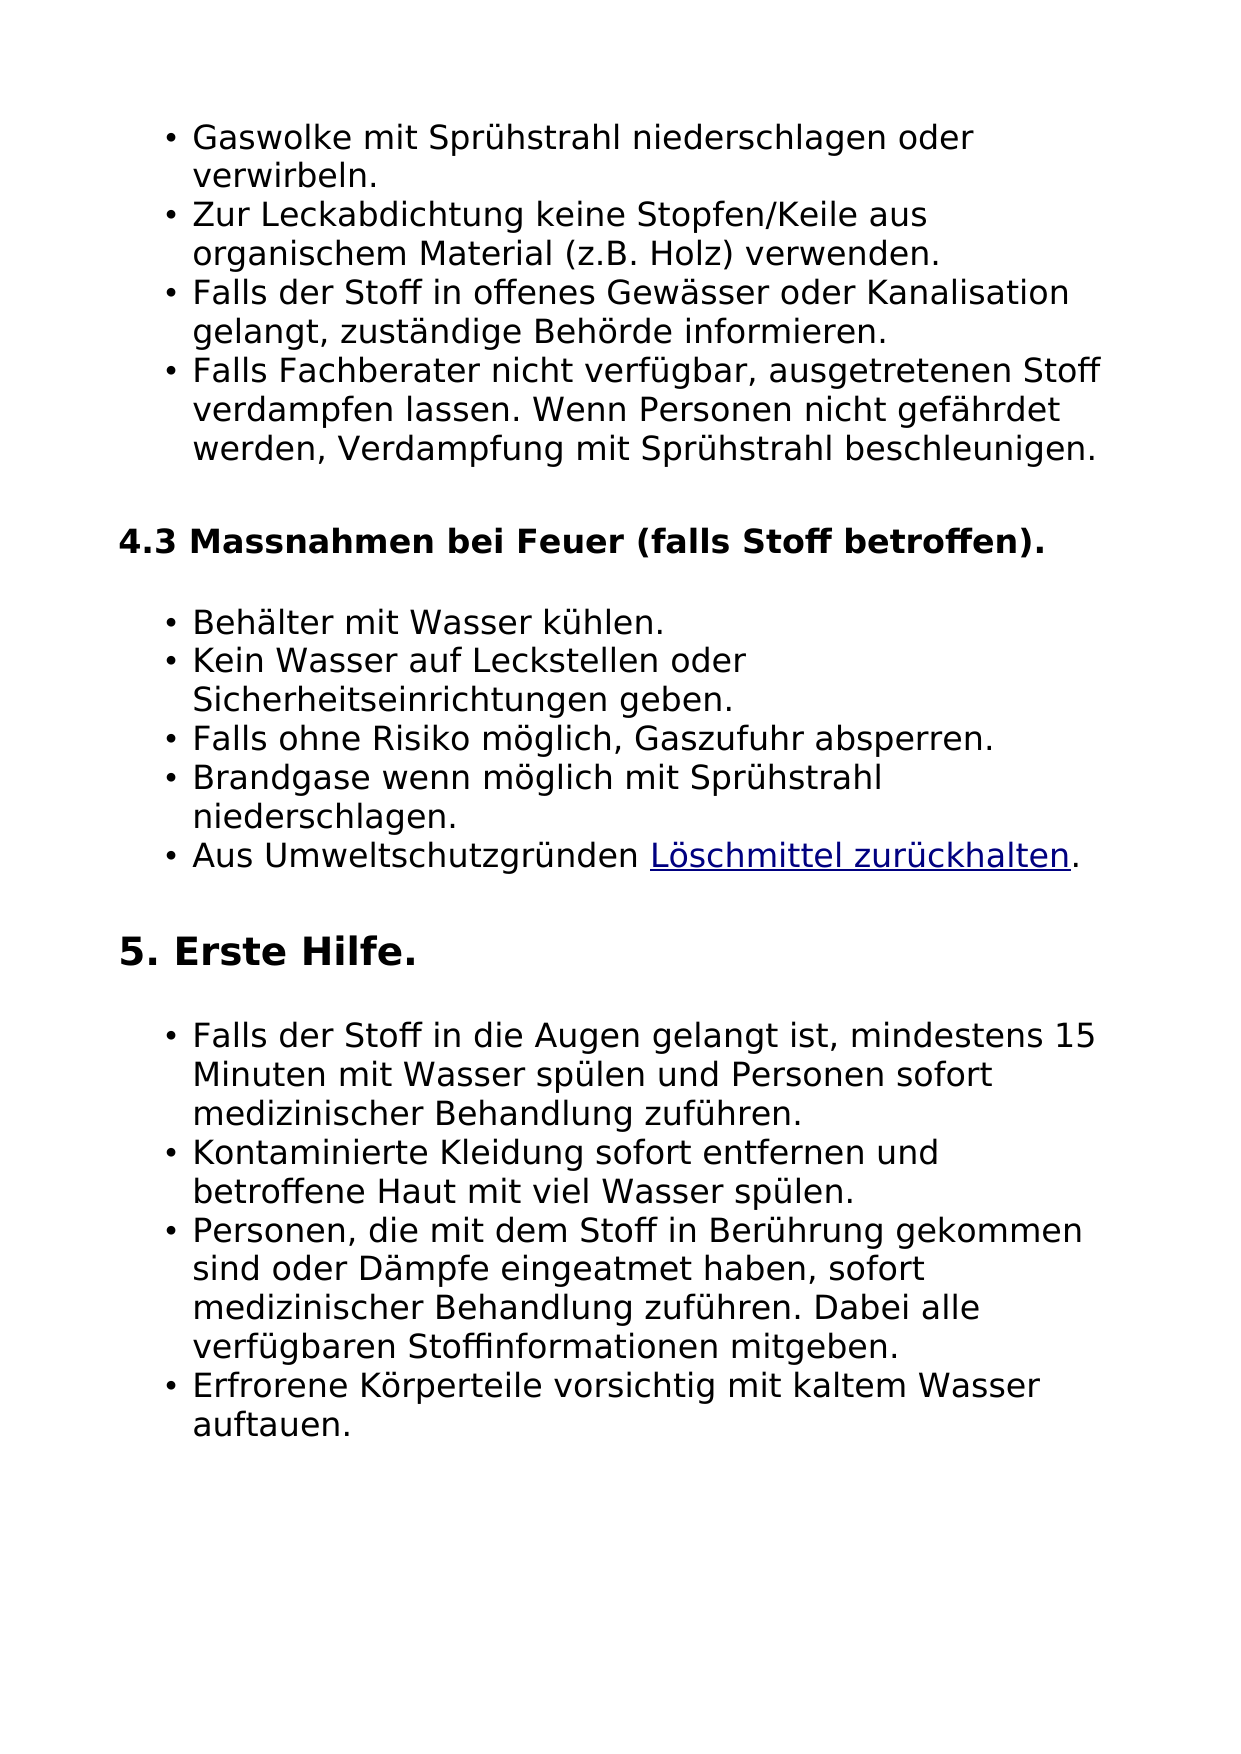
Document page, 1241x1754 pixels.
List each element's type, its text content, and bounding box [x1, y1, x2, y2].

list Erfrorene Körperteile vorsichtig mit kaltem Wasser auftauen. [177, 1366, 1122, 1444]
list Falls der Stoff in offenes Gewässer oder Kanalisation gelangt, zuständige Behörde informieren. [177, 273, 1122, 351]
list Falls der Stoff in die Augen gelangt ist, mindestens 15 Minuten mit Wasser spülen und Personen sofort medizinischer Behandlung zuführen. [177, 1017, 1122, 1133]
list Zur Leckabdichtung keine Stopfen/Keile aus organischem Material (z.B. Holz) verwenden. [177, 196, 1122, 273]
list Kein Wasser auf Leckstellen oder Sicherheitseinrichtungen geben. [177, 642, 1122, 720]
list Personen, die mit dem Stoff in Berührung gekommen sind oder Dämpfe eingeatmet haben, sofort medizinischer Behandlung zuführen. Dabei alle verfügbaren Stoffinformationen mitgeben. [177, 1211, 1122, 1366]
list Aus Umweltschutzgründen Löschmittel zurückhalten. [177, 836, 1122, 875]
list Behälter mit Wasser kühlen. [177, 603, 1122, 642]
subtitle 4.3 Massnahmen bei Feuer (falls Stoff betroffen). [118, 522, 1122, 561]
subtitle 5. Erste Hilfe. [118, 929, 1122, 975]
list Falls Fachberater nicht verfügbar, ausgetretenen Stoff verdampfen lassen. Wenn Personen nicht gefährdet werden, Verdampfung mit Sprühstrahl beschleunigen. [177, 351, 1122, 468]
list Gaswolke mit Sprühstrahl niederschlagen oder verwirbeln. [177, 118, 1122, 196]
list Falls ohne Risiko möglich, Gaszufuhr absperren. [177, 720, 1122, 758]
list Brandgase wenn möglich mit Sprühstrahl niederschlagen. [177, 758, 1122, 836]
list Kontaminierte Kleidung sofort entfernen und betroffene Haut mit viel Wasser spülen. [177, 1133, 1122, 1211]
